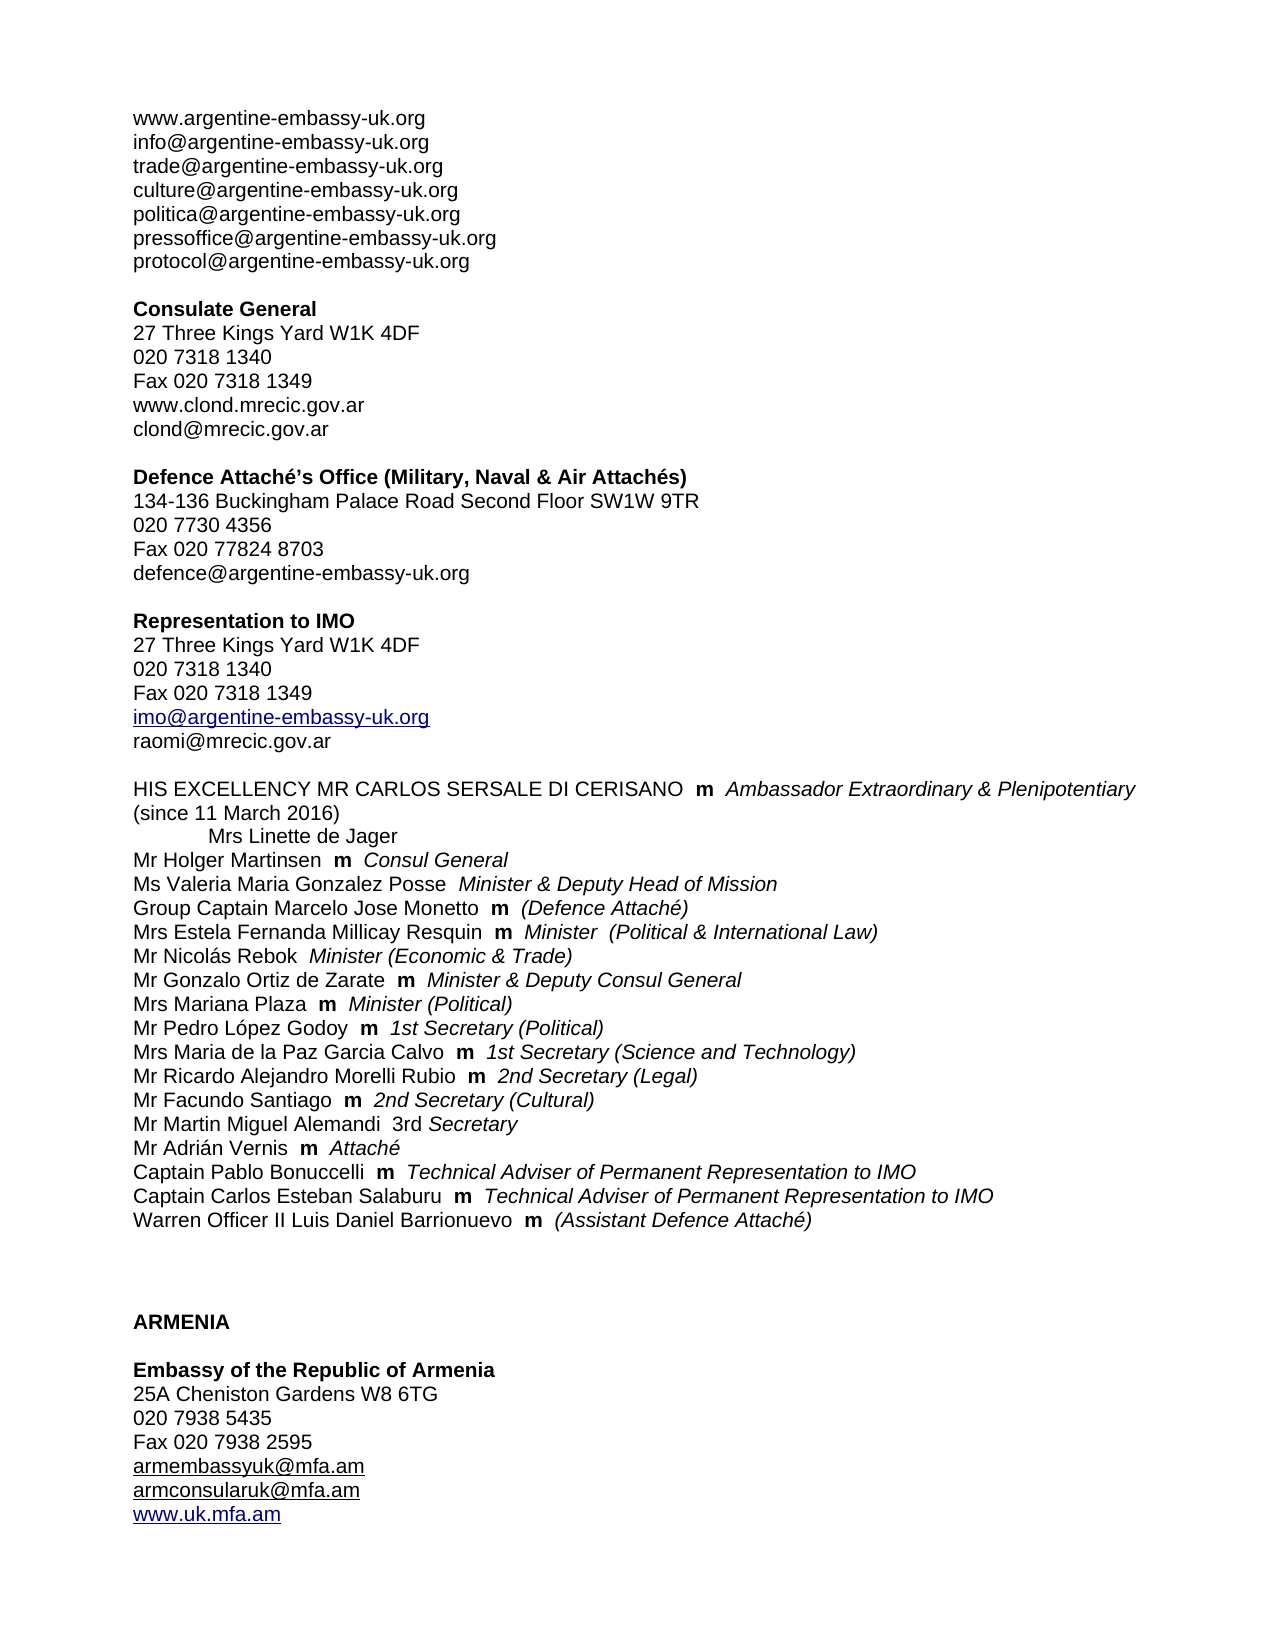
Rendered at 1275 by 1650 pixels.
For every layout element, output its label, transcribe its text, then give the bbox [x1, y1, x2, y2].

text HIS EXCELLENCY MR CARLOS SERSALE DI CERISANO m Ambassador Extraordinary & Plenipotentiary (since 11 March 2016) [133, 776, 1181, 824]
text Ms Valeria Maria Gonzalez Posse Minister & Deputy Head of Mission [133, 872, 1181, 896]
text trade@argentine-embassy-uk.org [133, 153, 1181, 177]
text politica@argentine-embassy-uk.org [133, 201, 1181, 225]
text Warren Officer II Luis Daniel Barrionuevo m (Assistant Defence Attaché) [133, 1208, 1181, 1232]
text Mr Gonzalo Ortiz de Zarate m Minister & Deputy Consul General [133, 968, 1181, 992]
text 134-136 Buckingham Palace Road Second Floor SW1W 9TR [133, 489, 1181, 513]
text info@argentine-embassy-uk.org [133, 129, 1181, 153]
text pressoffice@argentine-embassy-uk.org [133, 225, 1181, 249]
text Mrs Estela Fernanda Millicay Resquin m Minister (Political & International Law) [133, 920, 1181, 944]
text armembassyuk@mfa.am [133, 1454, 1181, 1478]
text Mr Facundo Santiago m 2nd Secretary (Cultural) [133, 1088, 1181, 1112]
text Mrs Maria de la Paz Garcia Calvo m 1st Secretary (Science and Technology) [133, 1040, 1181, 1064]
text Fax 020 7318 1349 [133, 369, 1181, 393]
text Representation to IMO [133, 609, 1181, 633]
text Fax 020 77824 8703 [133, 537, 1181, 561]
text 020 7730 4356 [133, 513, 1181, 537]
text Mrs Mariana Plaza m Minister (Political) [133, 992, 1181, 1016]
text clond@mrecic.gov.ar [133, 417, 1181, 441]
text 25A Cheniston Gardens W8 6TG [133, 1382, 1181, 1406]
text Mr Martin Miguel Alemandi 3rd Secretary [133, 1112, 1181, 1136]
text www.clond.mrecic.gov.ar [133, 393, 1181, 417]
text Embassy of the Republic of Armenia [133, 1358, 1181, 1382]
text imo@argentine-embassy-uk.org [133, 704, 1181, 728]
text Captain Carlos Esteban Salaburu m Technical Adviser of Permanent Representation to IMO [133, 1184, 1181, 1208]
text Defence Attaché’s Office (Military, Naval & Air Attachés) [133, 465, 1181, 489]
text armconsularuk@mfa.am [133, 1478, 1181, 1502]
text Mr Ricardo Alejandro Morelli Rubio m 2nd Secretary (Legal) [133, 1064, 1181, 1088]
text Group Captain Marcelo Jose Monetto m (Defence Attaché) [133, 896, 1181, 920]
text Mr Pedro López Godoy m 1st Secretary (Political) [133, 1016, 1181, 1040]
text Mr Nicolás Rebok Minister (Economic & Trade) [133, 944, 1181, 968]
text 27 Three Kings Yard W1K 4DF [133, 633, 1181, 657]
text raomi@mrecic.gov.ar [133, 728, 1181, 752]
text Mr Holger Martinsen m Consul General [133, 848, 1181, 872]
text protocol@argentine-embassy-uk.org [133, 249, 1181, 273]
text culture@argentine-embassy-uk.org [133, 177, 1181, 201]
text Fax 020 7938 2595 [133, 1430, 1181, 1454]
text 020 7318 1340 [133, 657, 1181, 681]
text Captain Pablo Bonuccelli m Technical Adviser of Permanent Representation to IMO [133, 1160, 1181, 1184]
text 020 7938 5435 [133, 1406, 1181, 1430]
text 020 7318 1340 [133, 345, 1181, 369]
text Fax 020 7318 1349 [133, 681, 1181, 704]
text 27 Three Kings Yard W1K 4DF [133, 321, 1181, 345]
text Mr Adrián Vernis m Attaché [133, 1136, 1181, 1160]
text www.argentine-embassy-uk.org [133, 106, 1181, 129]
text Mrs Linette de Jager [133, 824, 1181, 848]
text www.uk.mfa.am [133, 1502, 1181, 1526]
text ARMENIA [133, 1310, 1181, 1334]
text defence@argentine-embassy-uk.org [133, 561, 1181, 585]
text Consulate General [133, 297, 1181, 321]
